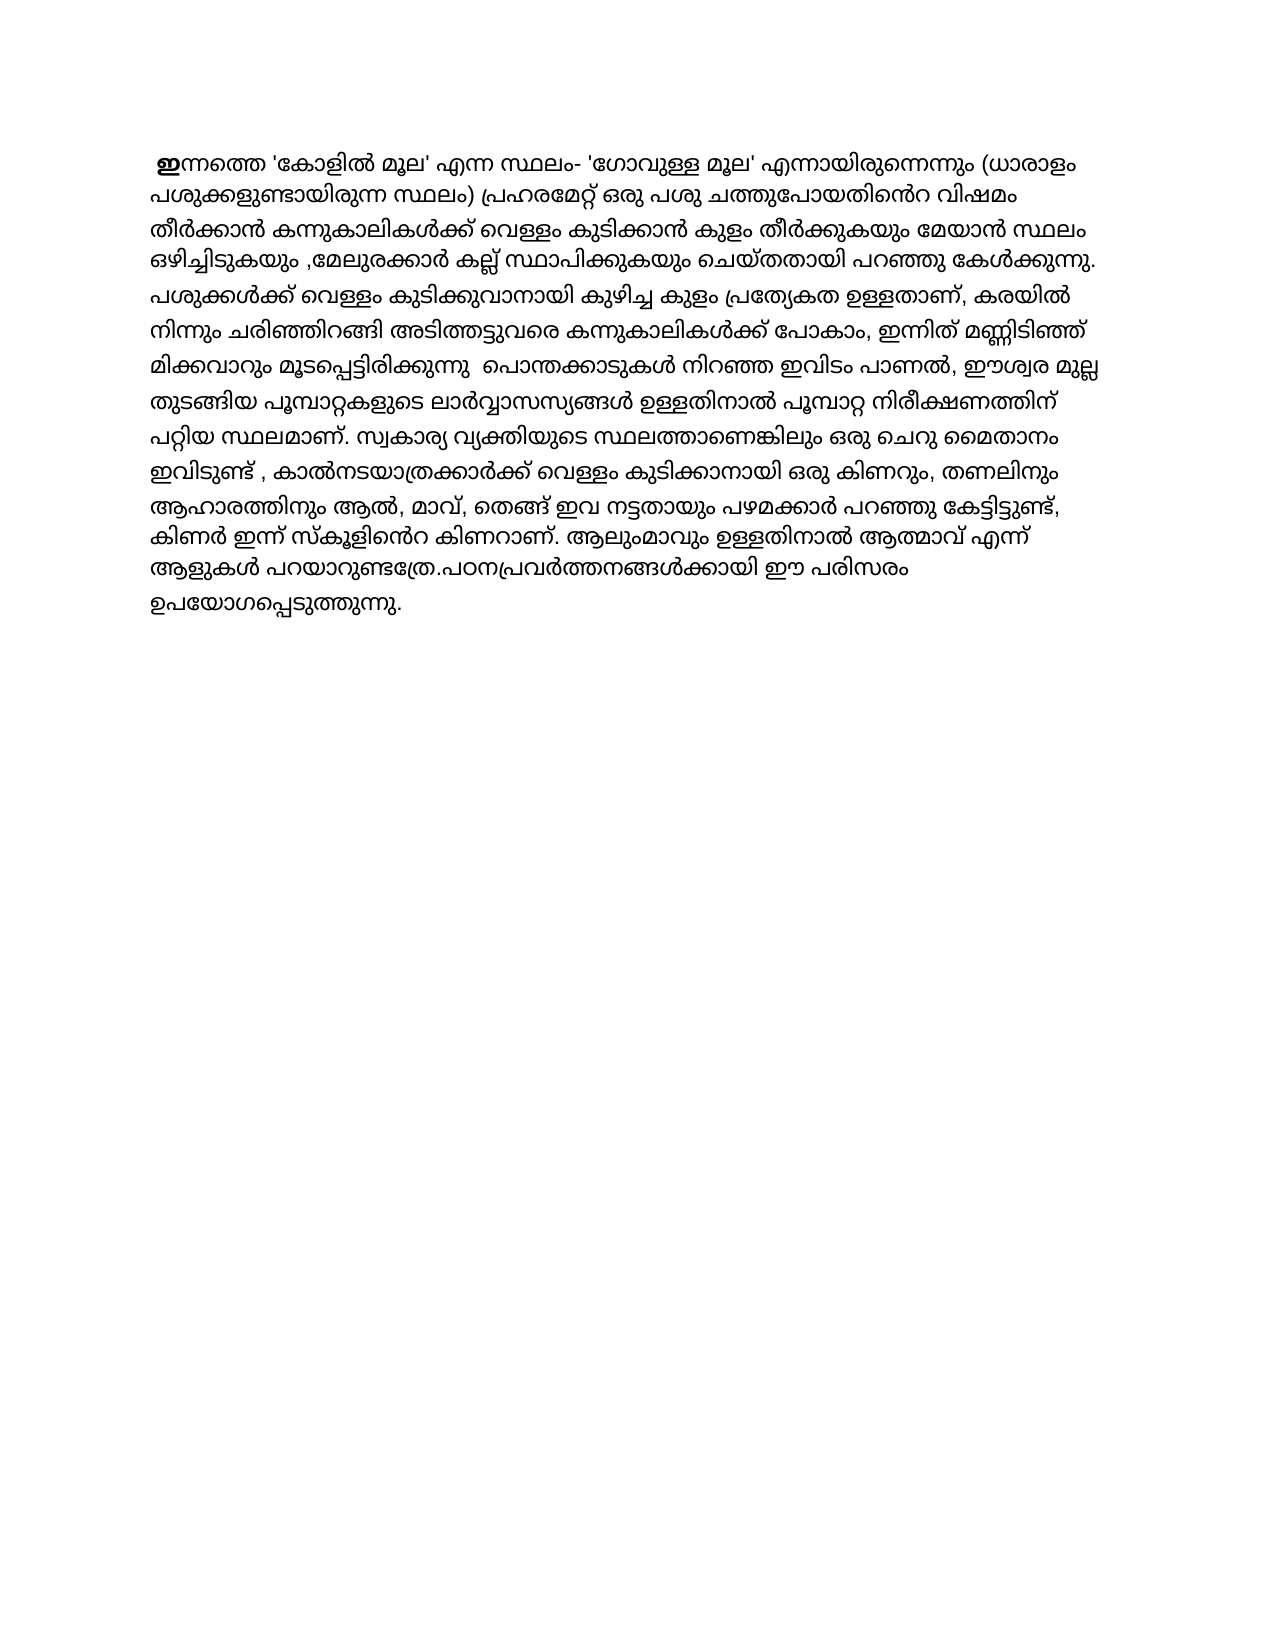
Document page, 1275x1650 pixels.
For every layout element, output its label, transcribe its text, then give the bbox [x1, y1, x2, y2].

text ഇന്നത്തെ 'കോളിൽ മൂല' എന്ന സ്ഥലം- 'ഗോവുള്ള മൂല' എന്നായിരുന്നെന്നും (ധാരാളം പശുക്കളുണ്ടായിരുന്ന സ്ഥലം) പ്രഹരമേറ്റ് ഒരു പശു ചത്തുപോയതിൻെറ വിഷമം തീർക്കാൻ കന്നുകാലികൾക്ക് വെള്ളം കുടിക്കാൻ കുളം തീർക്കുകയും മേയാൻ സ്ഥലം ഒഴിച്ചിടുകയും ,മേലുരക്കാർ കല്ല് സ്ഥാപിക്കുകയും ചെയ്തതായി പറഞ്ഞു കേൾക്കുന്നു. പശുക്കൾക്ക് വെള്ളം കുടിക്കുവാനായി കുഴിച്ച കുളം പ്രത്യേകത ഉള്ളതാണ്, കരയിൽ നിന്നും ചരിഞ്ഞിറങ്ങി അടിത്തട്ടുവരെ കന്നുകാലികൾക്ക് പോകാം, ഇന്നിത് മണ്ണിടിഞ്ഞ് മിക്കവാറും മൂടപ്പെട്ടിരിക്കുന്നു പൊന്തക്കാടുകൾ നിറഞ്ഞ ഇവിടം പാണൽ, ഈശ്വര മുല്ല തുടങ്ങിയ പൂമ്പാറ്റകളുടെ ലാർവ്വാസസ്യങ്ങൾ ഉള്ളതിനാൽ പൂമ്പാറ്റ നിരീക്ഷണത്തിന് പറ്റിയ സ്ഥലമാണ്. സ്വകാര്യ വ്യക്തിയുടെ സ്ഥലത്താണെങ്കിലും ഒരു ചെറു മൈതാനം ഇവിടുണ്ട് , കാൽനടയാത്രക്കാർക്ക് വെള്ളം കുടിക്കാനായി ഒരു കിണറും, തണലിനും ആഹാരത്തിനും ആൽ, മാവ്, തെങ്ങ് ഇവ നട്ടതായും പഴമക്കാർ പറഞ്ഞു കേട്ടിട്ടുണ്ട്, കിണർ ഇന്ന് സ്കൂളിൻെറ കിണറാണ്. ആലുംമാവും ഉള്ളതിനാൽ ആത്മാവ് എന്ന് ആളുകൾ പറയാറുണ്ടത്രേ.പഠനപ്രവർത്തനങ്ങൾക്കായി ഈ പരിസരം ഉപയോഗപ്പെടുത്തുന്നു. [150, 150, 1125, 615]
